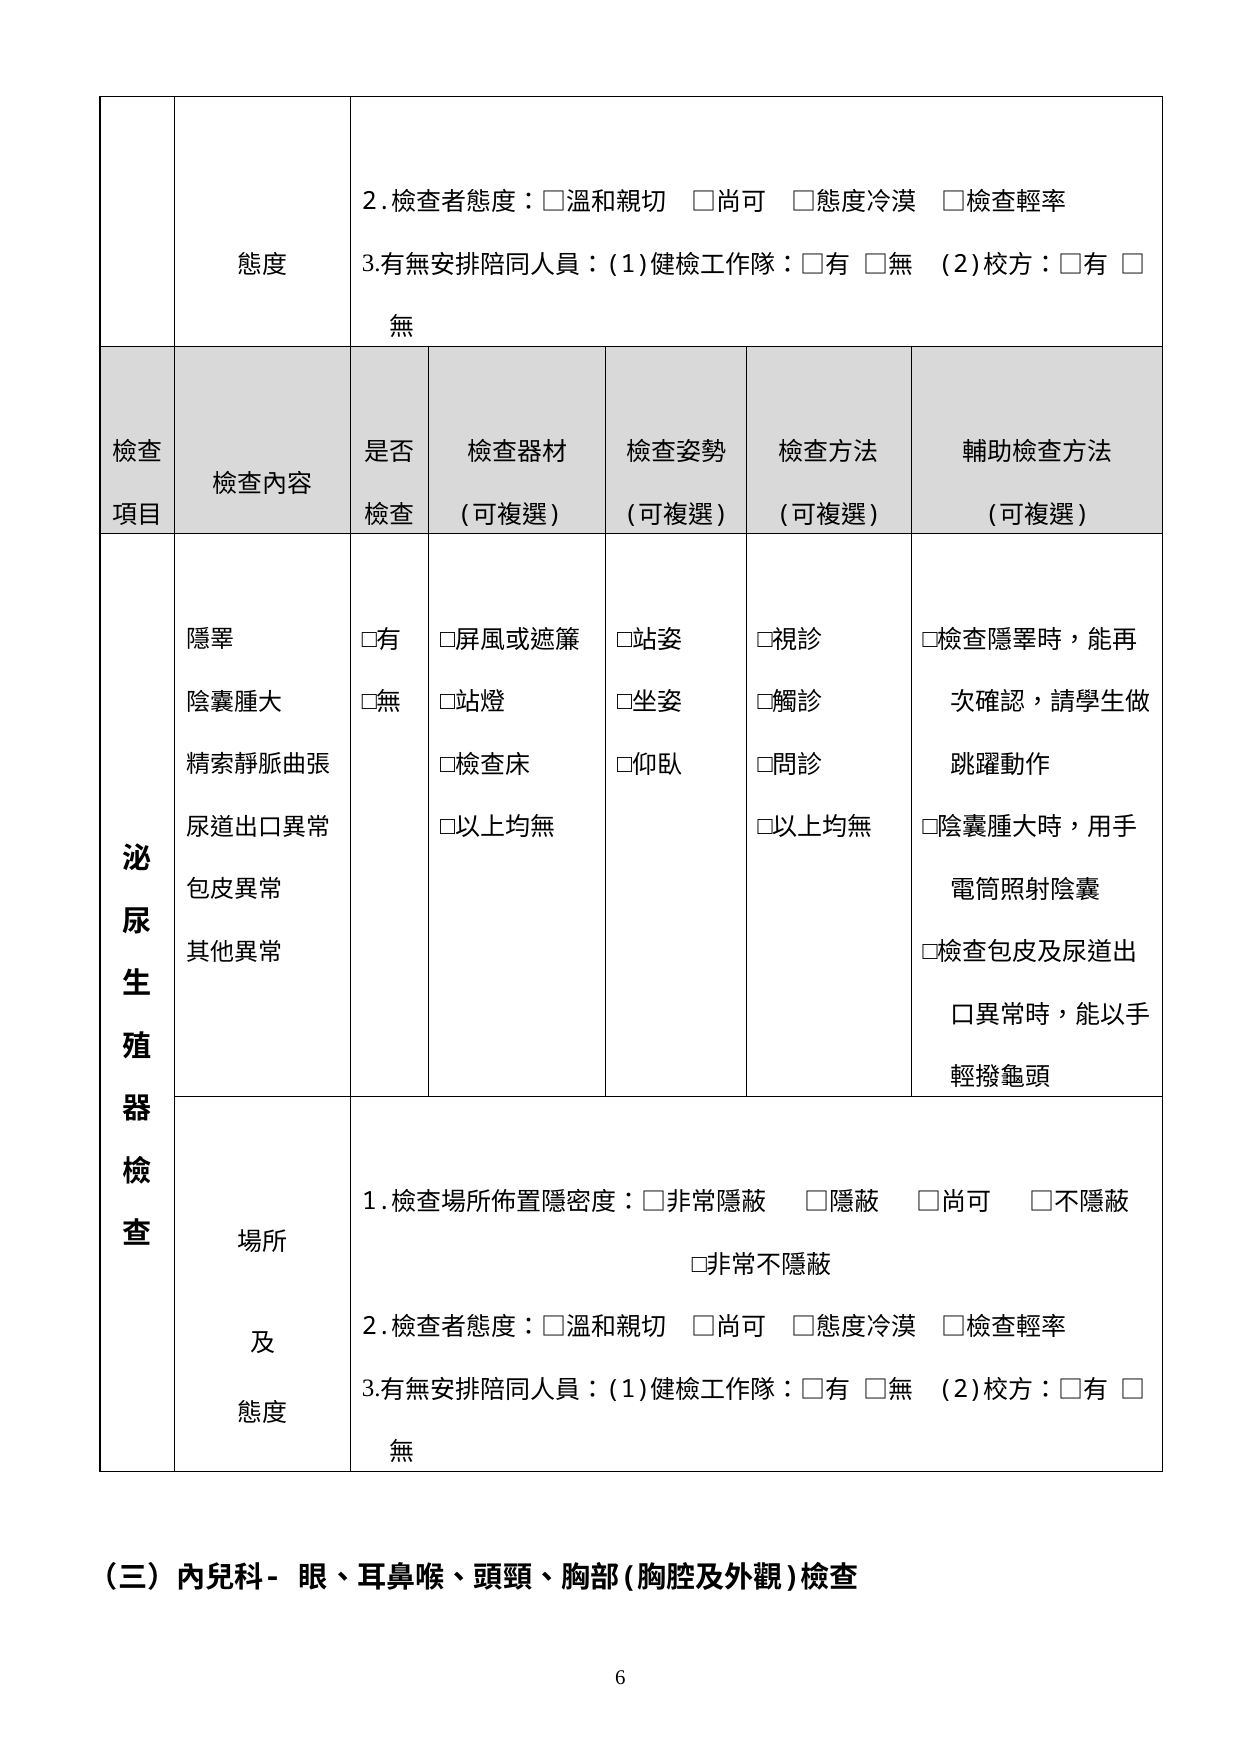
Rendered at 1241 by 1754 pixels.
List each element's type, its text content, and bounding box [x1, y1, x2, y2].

table_cell □屏風或遮簾 □站燈 □檢查床 □以上均無 [429, 534, 605, 1096]
table_cell □檢查隱睪時，能再次確認，請學生做跳躍動作 □陰囊腫大時，用手電筒照射陰囊 □檢查包皮及尿道出口異常時，能以手輕撥龜頭 [912, 534, 1162, 1096]
table_cell 檢查方法 (可複選) [747, 347, 911, 533]
table_cell 泌尿生殖器檢查 [101, 534, 174, 1471]
table_cell 檢查項目 [101, 347, 174, 533]
table_cell □視診 □觸診 □問診 □以上均無 [747, 534, 911, 1096]
text （三）內兒科- 眼、耳鼻喉、頭頸、胸部(胸腔及外觀)檢查 [89, 1533, 1152, 1596]
table_cell 輔助檢查方法 (可複選) [912, 347, 1162, 533]
table_cell □有 □無 [351, 534, 428, 1096]
table_cell 場所 及 態度 [175, 1097, 350, 1471]
table_cell 檢查器材 (可複選) [429, 347, 605, 533]
table_cell 檢查姿勢 (可複選) [606, 347, 746, 533]
table_cell 1.檢查場所佈置隱密度：□非常隱蔽 □隱蔽 □尚可 □不隱蔽 □非常不隱蔽 2.檢查者態度：□溫和親切 □尚可 □態度冷漠 □檢查輕率 3.有無安排陪同人員：(1)健檢工作隊：□有 □無 (2)校方：□有 □無 [351, 1097, 1162, 1471]
table_cell 隱睪 陰囊腫大 精索靜脈曲張 尿道出口異常 包皮異常 其他異常 [175, 534, 350, 1096]
table_cell □站姿 □坐姿 □仰臥 [606, 534, 746, 1096]
table_cell 態度 [175, 97, 350, 346]
table_cell 檢查內容 [175, 347, 350, 533]
table_cell 是否檢查 [351, 347, 428, 533]
table_cell [101, 97, 174, 346]
table_cell 2.檢查者態度：□溫和親切 □尚可 □態度冷漠 □檢查輕率 3.有無安排陪同人員：(1)健檢工作隊：□有 □無 (2)校方：□有 □無 [351, 97, 1162, 346]
